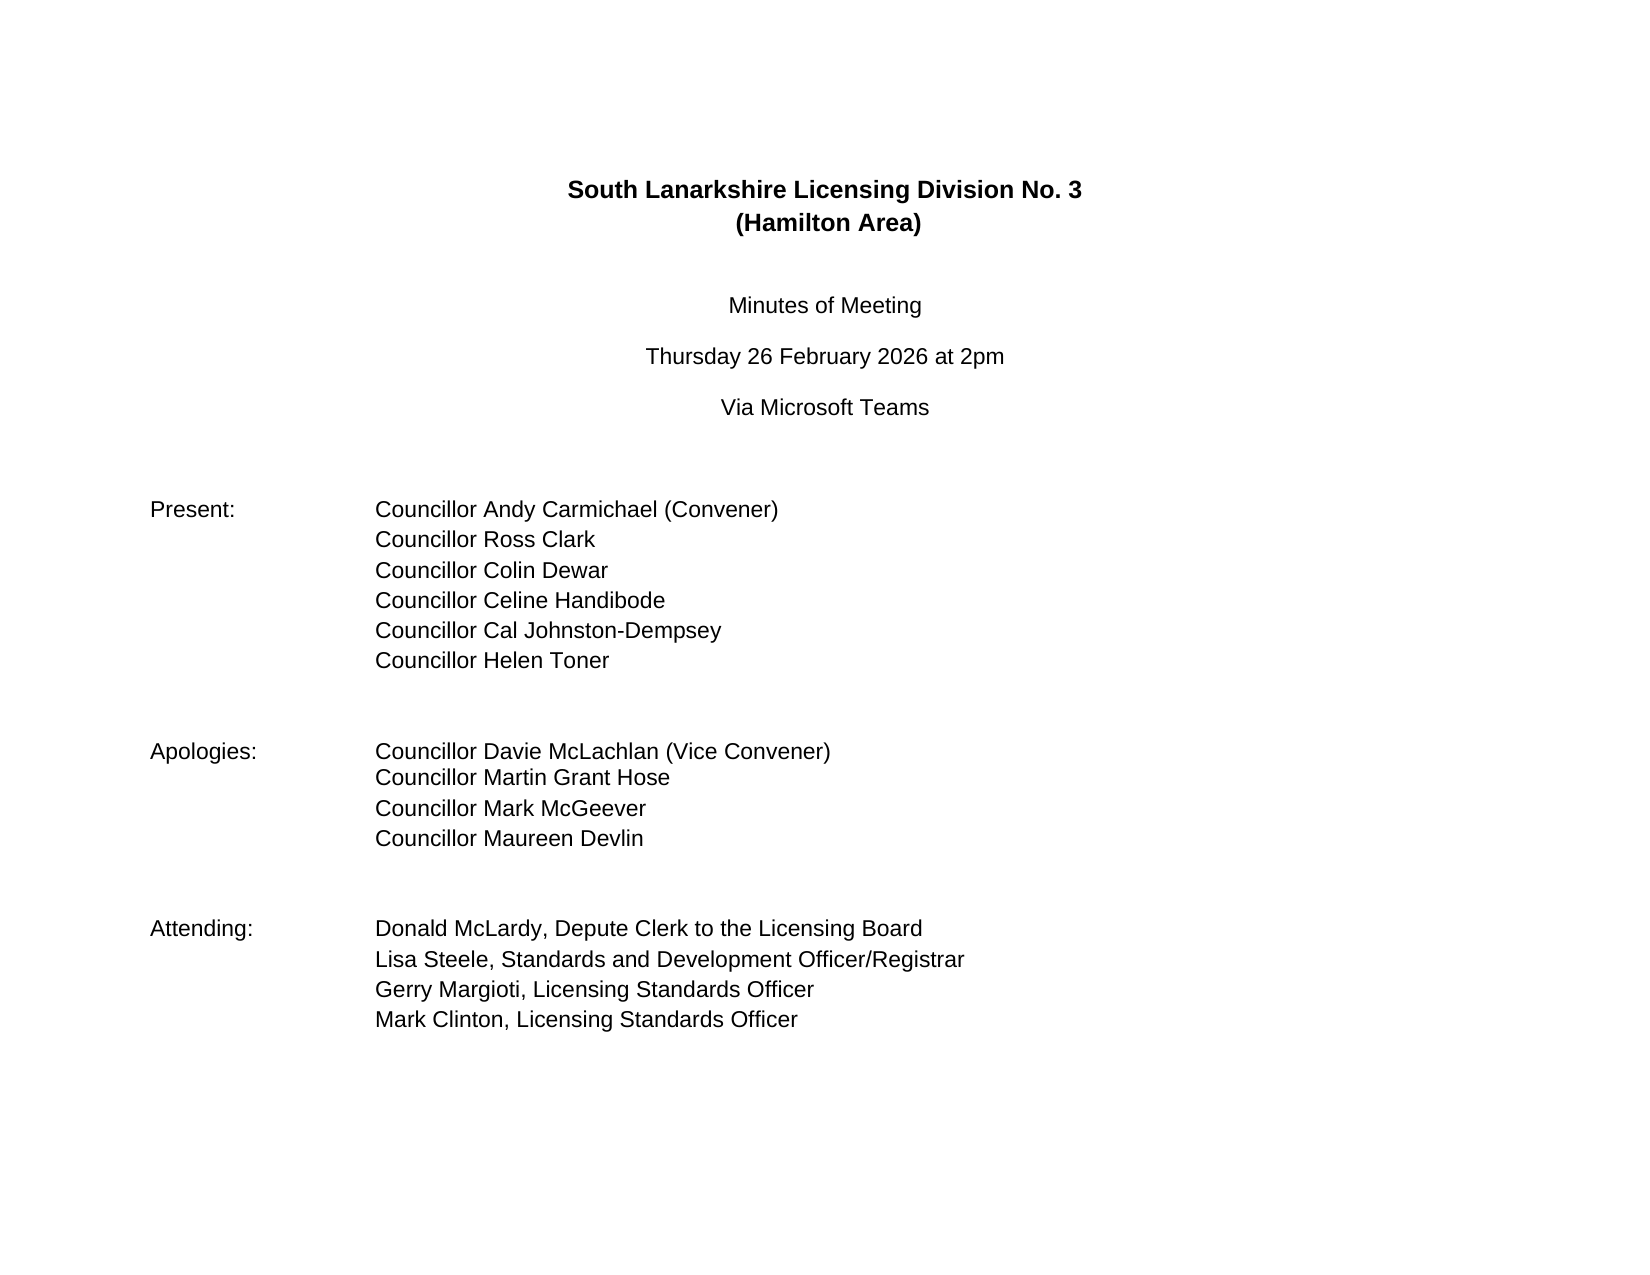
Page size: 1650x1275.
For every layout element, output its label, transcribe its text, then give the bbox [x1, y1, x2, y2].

text Gerry Margioti, Licensing Standards Officer [150, 976, 1500, 1002]
text Mark Clinton, Licensing Standards Officer [150, 1006, 1500, 1032]
text Via Microsoft Teams [150, 394, 1500, 421]
text Councillor Martin Grant Hose [300, 764, 1500, 791]
text Councillor Ross Clark [150, 526, 1500, 553]
text Attending: Donald McLardy, Depute Clerk to the Licensing Board [150, 915, 1500, 942]
text Minutes of Meeting [150, 292, 1500, 318]
text Councillor Mark McGeever [300, 794, 1500, 821]
text Councillor Colin Dewar [300, 557, 1500, 583]
text Apologies: Councillor Davie McLachlan (Vice Convener) [150, 738, 1500, 764]
text Councillor Helen Toner [300, 647, 1500, 674]
text Councillor Maureen Devlin [300, 825, 1500, 851]
text Councillor Celine Handibode [300, 587, 1500, 613]
text Lisa Steele, Standards and Development Officer/Registrar [150, 946, 1500, 972]
text Present: Councillor Andy Carmichael (Convener) [150, 496, 1500, 523]
subtitle South Lanarkshire Licensing Division No. 3 (Hamilton Area) [150, 175, 1500, 237]
text Councillor Cal Johnston-Dempsey [300, 617, 1500, 643]
text Thursday 26 February 2026 at 2pm [150, 343, 1500, 369]
